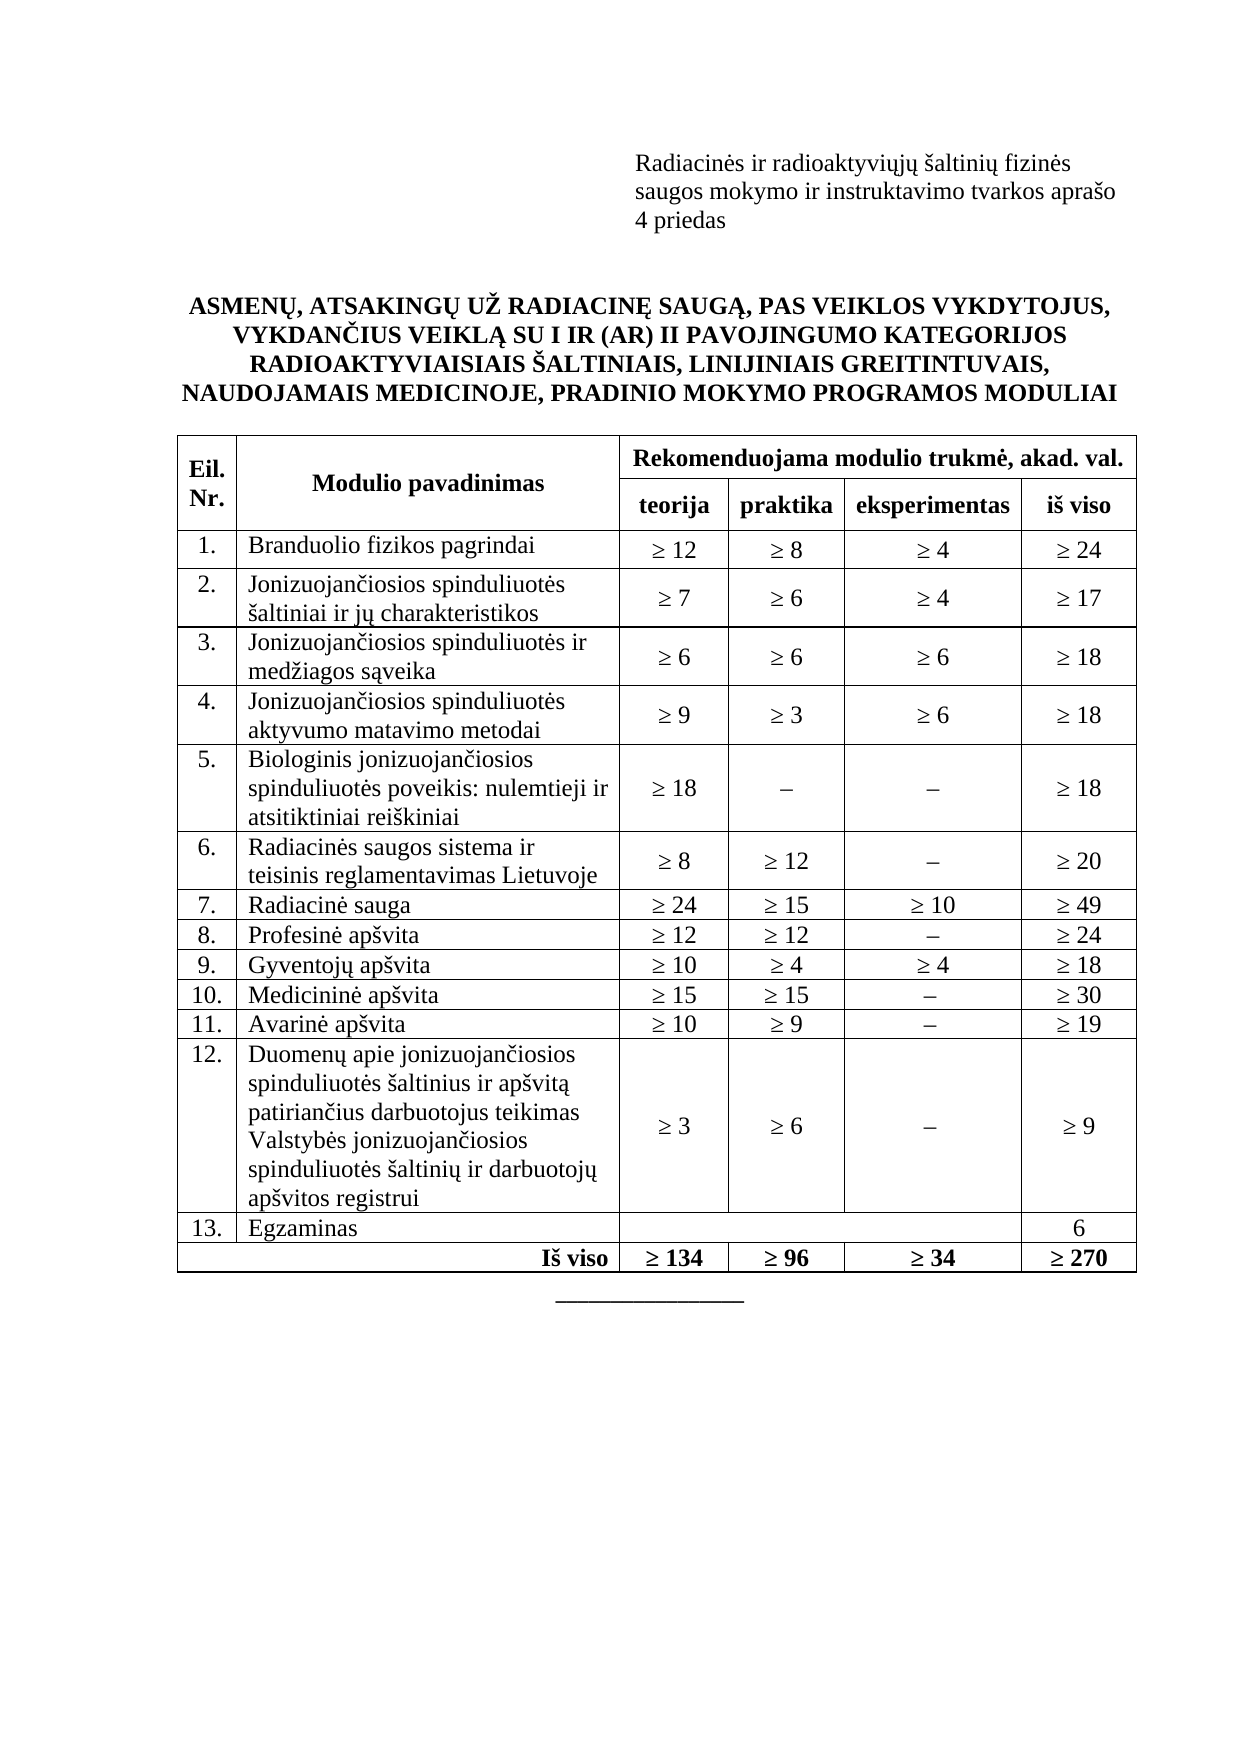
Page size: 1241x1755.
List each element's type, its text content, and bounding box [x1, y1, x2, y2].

table_cell ≥ >=18 [1022, 950, 1136, 979]
table_cell 7. [178, 890, 236, 919]
table_cell ≥ >=17 [1022, 569, 1136, 626]
table_cell ≥ >=12 [620, 531, 728, 568]
table_cell ≥ >=4 [845, 569, 1021, 626]
table_cell ≥ >=9 [1022, 1039, 1136, 1212]
table_cell – [845, 920, 1021, 949]
table_cell ≥ >=24 [620, 890, 728, 919]
table_cell ≥ >=6 [620, 628, 728, 685]
table_cell – [845, 980, 1021, 1008]
table_cell ≥ >=20 [1022, 832, 1136, 889]
text _________________ [177, 1273, 1122, 1307]
table_cell 11. [178, 1010, 236, 1038]
table_cell ≥ >=34 [845, 1243, 1021, 1271]
table_cell ≥ >=4 [845, 950, 1021, 979]
table_cell ≥ >=30 [1022, 980, 1136, 1008]
table_cell ≥ >=24 [1022, 920, 1136, 949]
table_cell praktika [729, 479, 844, 529]
table_cell – [729, 745, 844, 831]
text ASMENŲ, ATSAKINGŲ UŽ RADIACINĘ SAUGĄ, PAS VEIKLOS VYKDYTOJUS, VYKDANČIUS VEIKLĄ SU I IR (AR) II pavojingumo kategorijos RADIOAKTYVIAISIAIS šaltiniAIS, LINIJINIAIS GREITINTUVAIS, NAUDOJAMAIS MEDICINOJE, PRADINIO MOKYMO PROGRAMOS MODULIAI [177, 291, 1122, 406]
table_cell teorija [620, 479, 728, 529]
table_cell Profesinė apšvita [237, 920, 619, 949]
table_cell eksperimentas [845, 479, 1021, 529]
table_cell 6. [178, 832, 236, 889]
table_cell Biologinis jonizuojančiosios spinduliuotės poveikis: nulemtieji ir atsitiktiniai reiškiniai [237, 745, 619, 831]
table_cell ≥ >=18 [1022, 686, 1136, 743]
table_cell ≥ >=9 [620, 686, 728, 743]
table_cell Egzaminas [237, 1213, 619, 1242]
table_header Rekomenduojama modulio trukmė, akad. val. [620, 436, 1136, 478]
table_cell 9. [178, 950, 236, 979]
table_cell 13. [178, 1213, 236, 1242]
table_cell ≥ >=12 [620, 920, 728, 949]
table_cell – [845, 1039, 1021, 1212]
table_cell ≥ >=6 [845, 628, 1021, 685]
table_cell Jonizuojančiosios spinduliuotės šaltiniai ir jų charakteristikos [237, 569, 619, 626]
table_cell Branduolio fizikos pagrindai [237, 531, 619, 568]
table_header Modulio pavadinimas [237, 436, 619, 529]
text Radiacinės ir radioaktyviųjų šaltinių fizinės saugos mokymo ir instruktavimo tvarkos aprašo 4 priedas [635, 148, 1122, 234]
table_cell ≥ >=96 [729, 1243, 844, 1271]
table_cell 3. [178, 628, 236, 685]
table_cell ≥ >=9 [729, 1010, 844, 1038]
table_cell 2. [178, 569, 236, 626]
table_cell 5. [178, 745, 236, 831]
table_cell ≥ >=24 [1022, 531, 1136, 568]
table_cell [620, 1213, 1021, 1242]
table_cell Radiacinė sauga [237, 890, 619, 919]
table_cell ≥ >=10 [620, 1010, 728, 1038]
table_cell Avarinė apšvita [237, 1010, 619, 1038]
table_cell 4. [178, 686, 236, 743]
table_cell ≥ >=270 [1022, 1243, 1136, 1271]
table_cell ≥ >=15 [729, 980, 844, 1008]
table_cell ≥ >=6 [845, 686, 1021, 743]
table_cell iš viso [1022, 479, 1136, 529]
table_cell Duomenų apie jonizuojančiosios spinduliuotės šaltinius ir apšvitą patiriančius darbuotojus teikimas Valstybės jonizuojančiosios spinduliuotės šaltinių ir darbuotojų apšvitos registrui [237, 1039, 619, 1212]
table_cell ≥ >=7 [620, 569, 728, 626]
table_cell Medicininė apšvita [237, 980, 619, 1008]
table_cell 10. [178, 980, 236, 1008]
table_cell Jonizuojančiosios spinduliuotės aktyvumo matavimo metodai [237, 686, 619, 743]
table_cell ≥ >=18 [620, 745, 728, 831]
table_cell ≥ >=15 [729, 890, 844, 919]
table_cell ≥ >=49 [1022, 890, 1136, 919]
table_cell [178, 1243, 350, 1271]
table_cell 6 [1022, 1213, 1136, 1242]
table_cell ≥ >=10 [845, 890, 1021, 919]
table_cell ≥ >=6 [729, 628, 844, 685]
table_cell Jonizuojančiosios spinduliuotės ir medžiagos sąveika [237, 628, 619, 685]
table_cell ≥ >=15 [620, 980, 728, 1008]
table_cell ≥ >=18 [1022, 628, 1136, 685]
table_cell ≥ >=8 [620, 832, 728, 889]
table_cell – [845, 745, 1021, 831]
table_cell 1. [178, 531, 236, 568]
table_cell ≥ >=12 [729, 832, 844, 889]
table_cell – [845, 1010, 1021, 1038]
table_header Eil. Nr. [178, 436, 236, 529]
table_cell ≥ >=4 [845, 531, 1021, 568]
table_cell ≥ >=6 [729, 1039, 844, 1212]
table_cell – [845, 832, 1021, 889]
table_cell ≥ >=12 [729, 920, 844, 949]
table_cell ≥ >=3 [620, 1039, 728, 1212]
table_cell Iš viso [350, 1243, 619, 1271]
table_cell 8. [178, 920, 236, 949]
table_cell ≥ >=8 [729, 531, 844, 568]
table_cell ≥ >=3 [729, 686, 844, 743]
table_cell 12. [178, 1039, 236, 1212]
table_cell ≥ >=10 [620, 950, 728, 979]
table_cell ≥ >=6 [729, 569, 844, 626]
table_cell ≥ >=134 [620, 1243, 728, 1271]
table_cell ≥ >=4 [729, 950, 844, 979]
table_cell Gyventojų apšvita [237, 950, 619, 979]
table_cell ≥ >=18 [1022, 745, 1136, 831]
table_cell Radiacinės saugos sistema ir teisinis reglamentavimas Lietuvoje [237, 832, 619, 889]
table_cell ≥ >=19 [1022, 1010, 1136, 1038]
